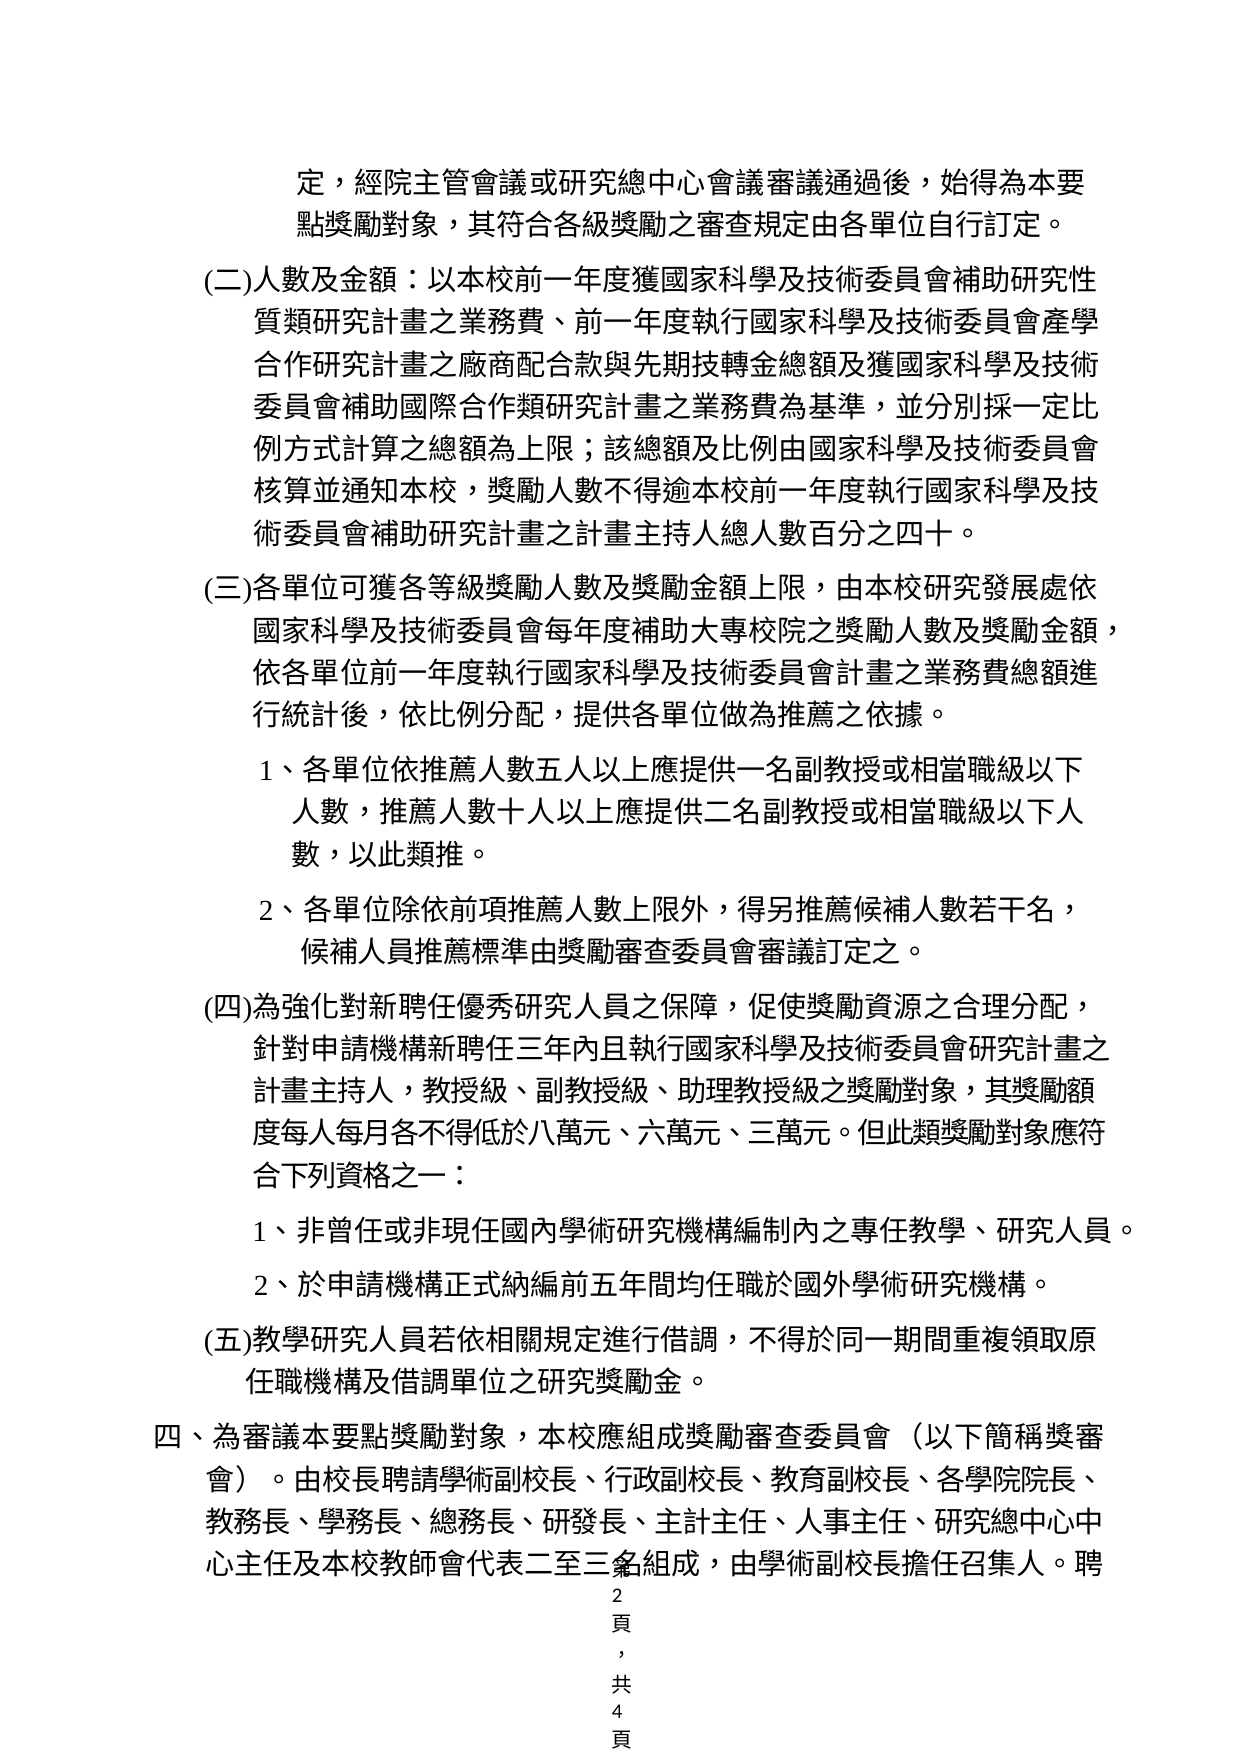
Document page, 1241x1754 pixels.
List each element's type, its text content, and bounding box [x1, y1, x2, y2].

text (四)為強化對新聘任優秀研究人員之保障，促使獎勵資源之合理分配，針對申請機構新聘任三年內且執行國家科學及技術委員會研究計畫之計畫主持人，教授級、副教授級、助理教授級之獎勵對象，其獎勵額度每人每月各不得低於八萬元、六萬元、三萬元。但此類獎勵對象應符合下列資格之一： [203, 983, 1122, 1194]
text 1、各單位依推薦人數五人以上應提供一名副教授或相當職級以下人數，推薦人數十人以上應提供二名副教授或相當職級以下人數，以此類推。 [258, 747, 1085, 873]
text 5、需符合本校各學院或研究總中心(以下簡稱各單位)之審查規定，經院主管會議或研究總中心會議審議通過後，始得為本要點獎勵對象，其符合各級獎勵之審查規定由各單位自行訂定。 [251, 159, 1086, 244]
text 四、為審議本要點獎勵對象，本校應組成獎勵審查委員會（以下簡稱獎審會）。由校長聘請學術副校長、行政副校長、教育副校長、各學院院長、教務長、學務長、總務長、研發長、主計主任、人事主任、研究總中心中心主任及本校教師會代表二至三名組成，由學術副校長擔任召集人。聘期自校長核定之日起至該學年度結束為止。 [153, 1414, 1104, 1583]
text 2、各單位除依前項推薦人數上限外，得另推薦候補人數若干名，候補人員推薦標準由獎勵審查委員會審議訂定之。 [258, 886, 1085, 971]
text (二)人數及金額：以本校前一年度獲國家科學及技術委員會補助研究性質類研究計畫之業務費、前一年度執行國家科學及技術委員會產學合作研究計畫之廠商配合款與先期技轉金總額及獲國家科學及技術委員會補助國際合作類研究計畫之業務費為基準，並分別採一定比例方式計算之總額為上限；該總額及比例由國家科學及技術委員會核算並通知本校，獎勵人數不得逾本校前一年度執行國家科學及技術委員會補助研究計畫之計畫主持人總人數百分之四十。 [203, 256, 1122, 552]
text (五)教學研究人員若依相關規定進行借調，不得於同一期間重複領取原任職機構及借調單位之研究獎勵金。 [203, 1317, 1122, 1401]
text 1、非曾任或非現任國內學術研究機構編制內之專任教學、研究人員。 [252, 1207, 1122, 1249]
text 2、於申請機構正式納編前五年間均任職於國外學術研究機構。 [253, 1262, 1122, 1304]
text (三)各單位可獲各等級獎勵人數及獎勵金額上限，由本校研究發展處依國家科學及技術委員會每年度補助大專校院之獎勵人數及獎勵金額，依各單位前一年度執行國家科學及技術委員會計畫之業務費總額進行統計後，依比例分配，提供各單位做為推薦之依據。 [203, 565, 1122, 734]
